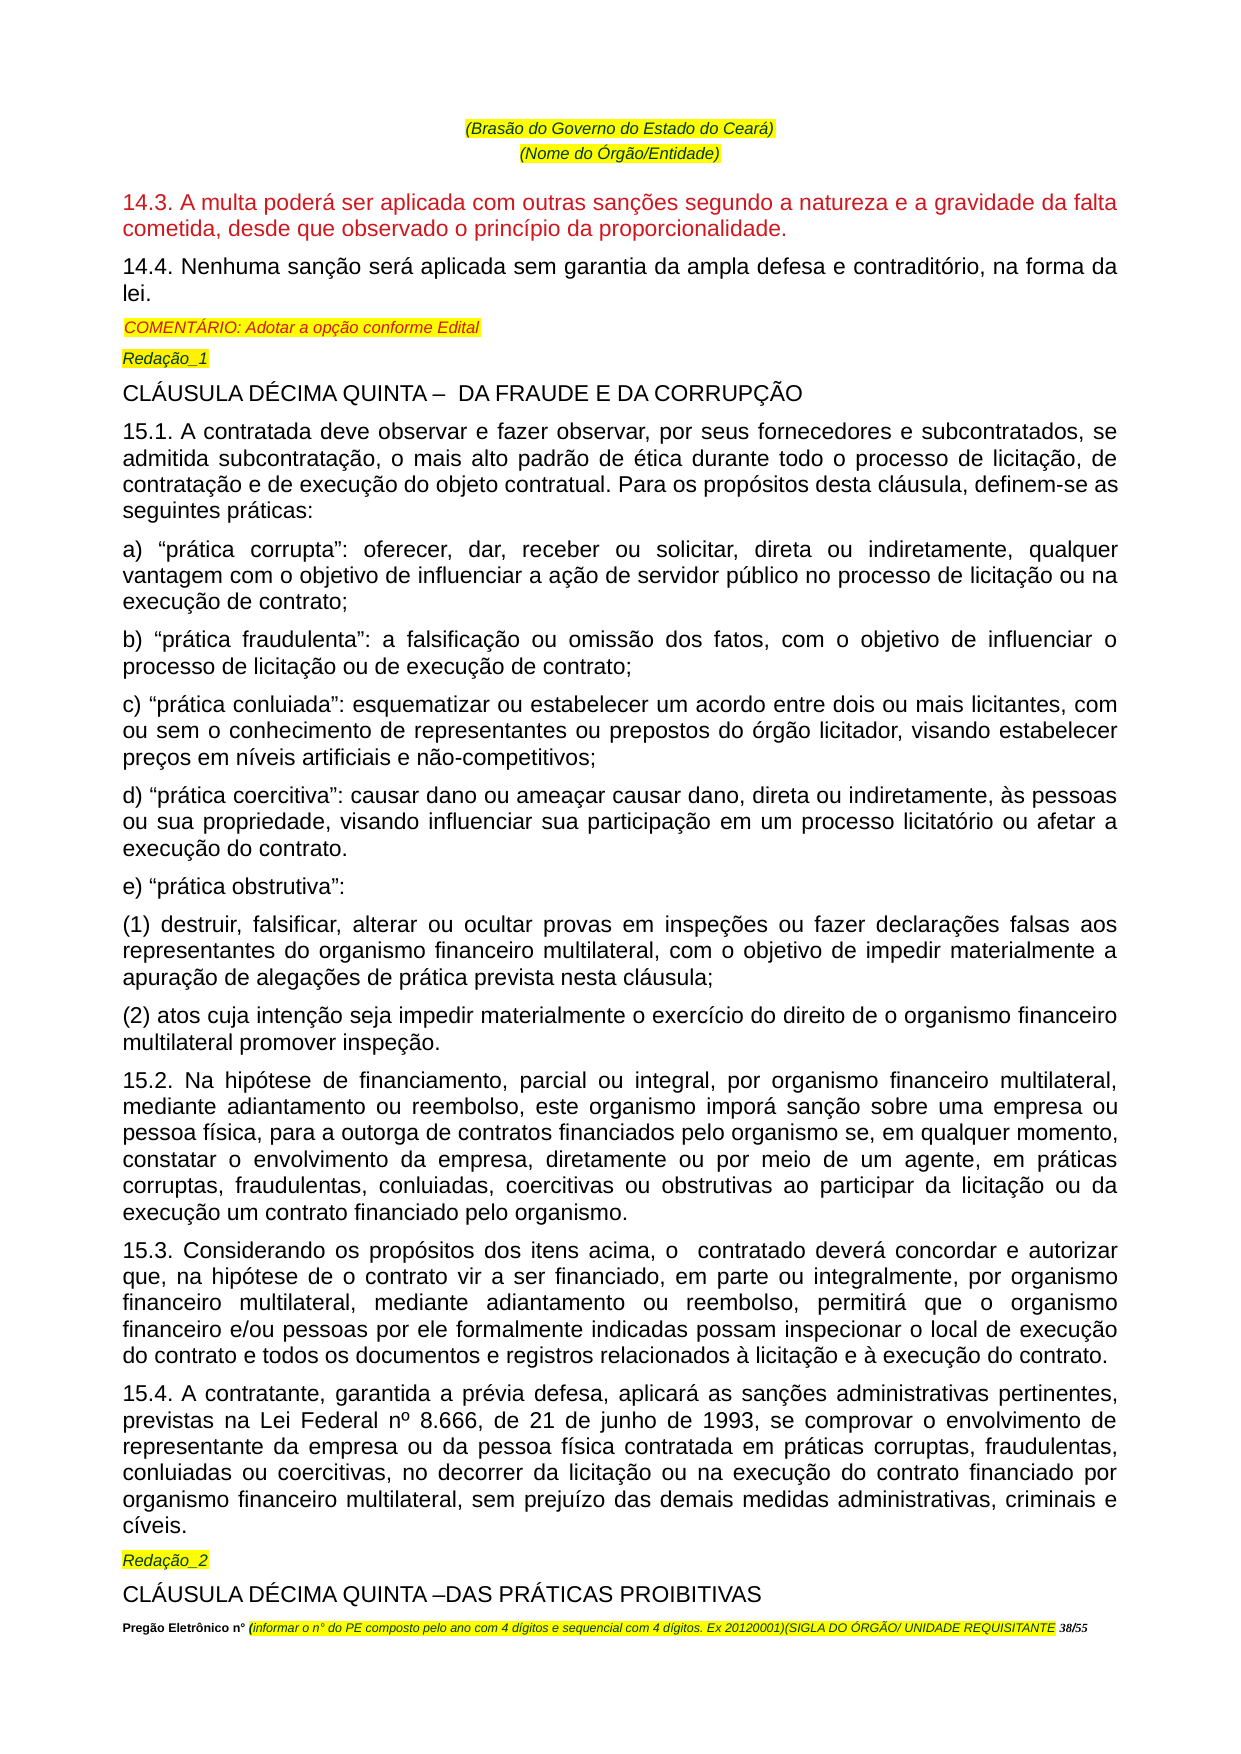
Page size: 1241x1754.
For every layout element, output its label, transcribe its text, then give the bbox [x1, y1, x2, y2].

text CLÁUSULA DÉCIMA QUINTA – DA FRAUDE E DA CORRUPÇÃO [122, 380, 1118, 406]
text COMENTÁRIO: Adotar a opção conforme Edital [124, 318, 1118, 337]
text 15.3. Considerando os propósitos dos itens acima, o contratado deverá concordar e autorizar que, na hipótese de o contrato vir a ser financiado, em parte ou integralmente, por organismo financeiro multilateral, mediante adiantamento ou reembolso, permitirá que o organismo financeiro e/ou pessoas por ele formalmente indicadas possam inspecionar o local de execução do contrato e todos os documentos e registros relacionados à licitação e à execução do contrato. [122, 1237, 1118, 1368]
text 15.2. Na hipótese de financiamento, parcial ou integral, por organismo financeiro multilateral, mediante adiantamento ou reembolso, este organismo imporá sanção sobre uma empresa ou pessoa física, para a outorga de contratos financiados pelo organismo se, em qualquer momento, constatar o envolvimento da empresa, diretamente ou por meio de um agente, em práticas corruptas, fraudulentas, conluiadas, coercitivas ou obstrutivas ao participar da licitação ou da execução um contrato financiado pelo organismo. [122, 1067, 1118, 1225]
text (1) destruir, falsificar, alterar ou ocultar provas em inspeções ou fazer declarações falsas aos representantes do organismo financeiro multilateral, com o objetivo de impedir materialmente a apuração de alegações de prática prevista nesta cláusula; [122, 911, 1118, 990]
text e) “prática obstrutiva”: [122, 873, 1118, 899]
text Redação_2 [122, 1550, 1120, 1569]
text d) “prática coercitiva”: causar dano ou ameaçar causar dano, direta ou indiretamente, às pessoas ou sua propriedade, visando influenciar sua participação em um processo licitatório ou afetar a execução do contrato. [122, 782, 1118, 861]
text 14.4. Nenhuma sanção será aplicada sem garantia da ampla defesa e contraditório, na forma da lei. [122, 253, 1118, 306]
text (2) atos cuja intenção seja impedir materialmente o exercício do direito de o organismo financeiro multilateral promover inspeção. [122, 1002, 1118, 1055]
text CLÁUSULA DÉCIMA QUINTA –DAS PRÁTICAS PROIBITIVAS [122, 1581, 1118, 1608]
text 14.3. A multa poderá ser aplicada com outras sanções segundo a natureza e a gravidade da falta cometida, desde que observado o princípio da proporcionalidade. [122, 189, 1118, 241]
text b) “prática fraudulenta”: a falsificação ou omissão dos fatos, com o objetivo de influenciar o processo de licitação ou de execução de contrato; [122, 626, 1118, 679]
text 15.4. A contratante, garantida a prévia defesa, aplicará as sanções administrativas pertinentes, previstas na Lei Federal nº 8.666, de 21 de junho de 1993, se comprovar o envolvimento de representante da empresa ou da pessoa física contratada em práticas corruptas, fraudulentas, conluiadas ou coercitivas, no decorrer da licitação ou na execução do contrato financiado por organismo financeiro multilateral, sem prejuízo das demais medidas administrativas, criminais e cíveis. [122, 1380, 1118, 1538]
text Redação_1 [122, 349, 1120, 368]
text c) “prática conluiada”: esquematizar ou estabelecer um acordo entre dois ou mais licitantes, com ou sem o conhecimento de representantes ou prepostos do órgão licitador, visando estabelecer preços em níveis artificiais e não-competitivos; [122, 691, 1118, 770]
text 15.1. A contratada deve observar e fazer observar, por seus fornecedores e subcontratados, se admitida subcontratação, o mais alto padrão de ética durante todo o processo de licitação, de contratação e de execução do objeto contratual. Para os propósitos desta cláusula, definem-se as seguintes práticas: [122, 418, 1118, 524]
text a) “prática corrupta”: oferecer, dar, receber ou solicitar, direta ou indiretamente, qualquer vantagem com o objetivo de influenciar a ação de servidor público no processo de licitação ou na execução de contrato; [122, 536, 1118, 614]
